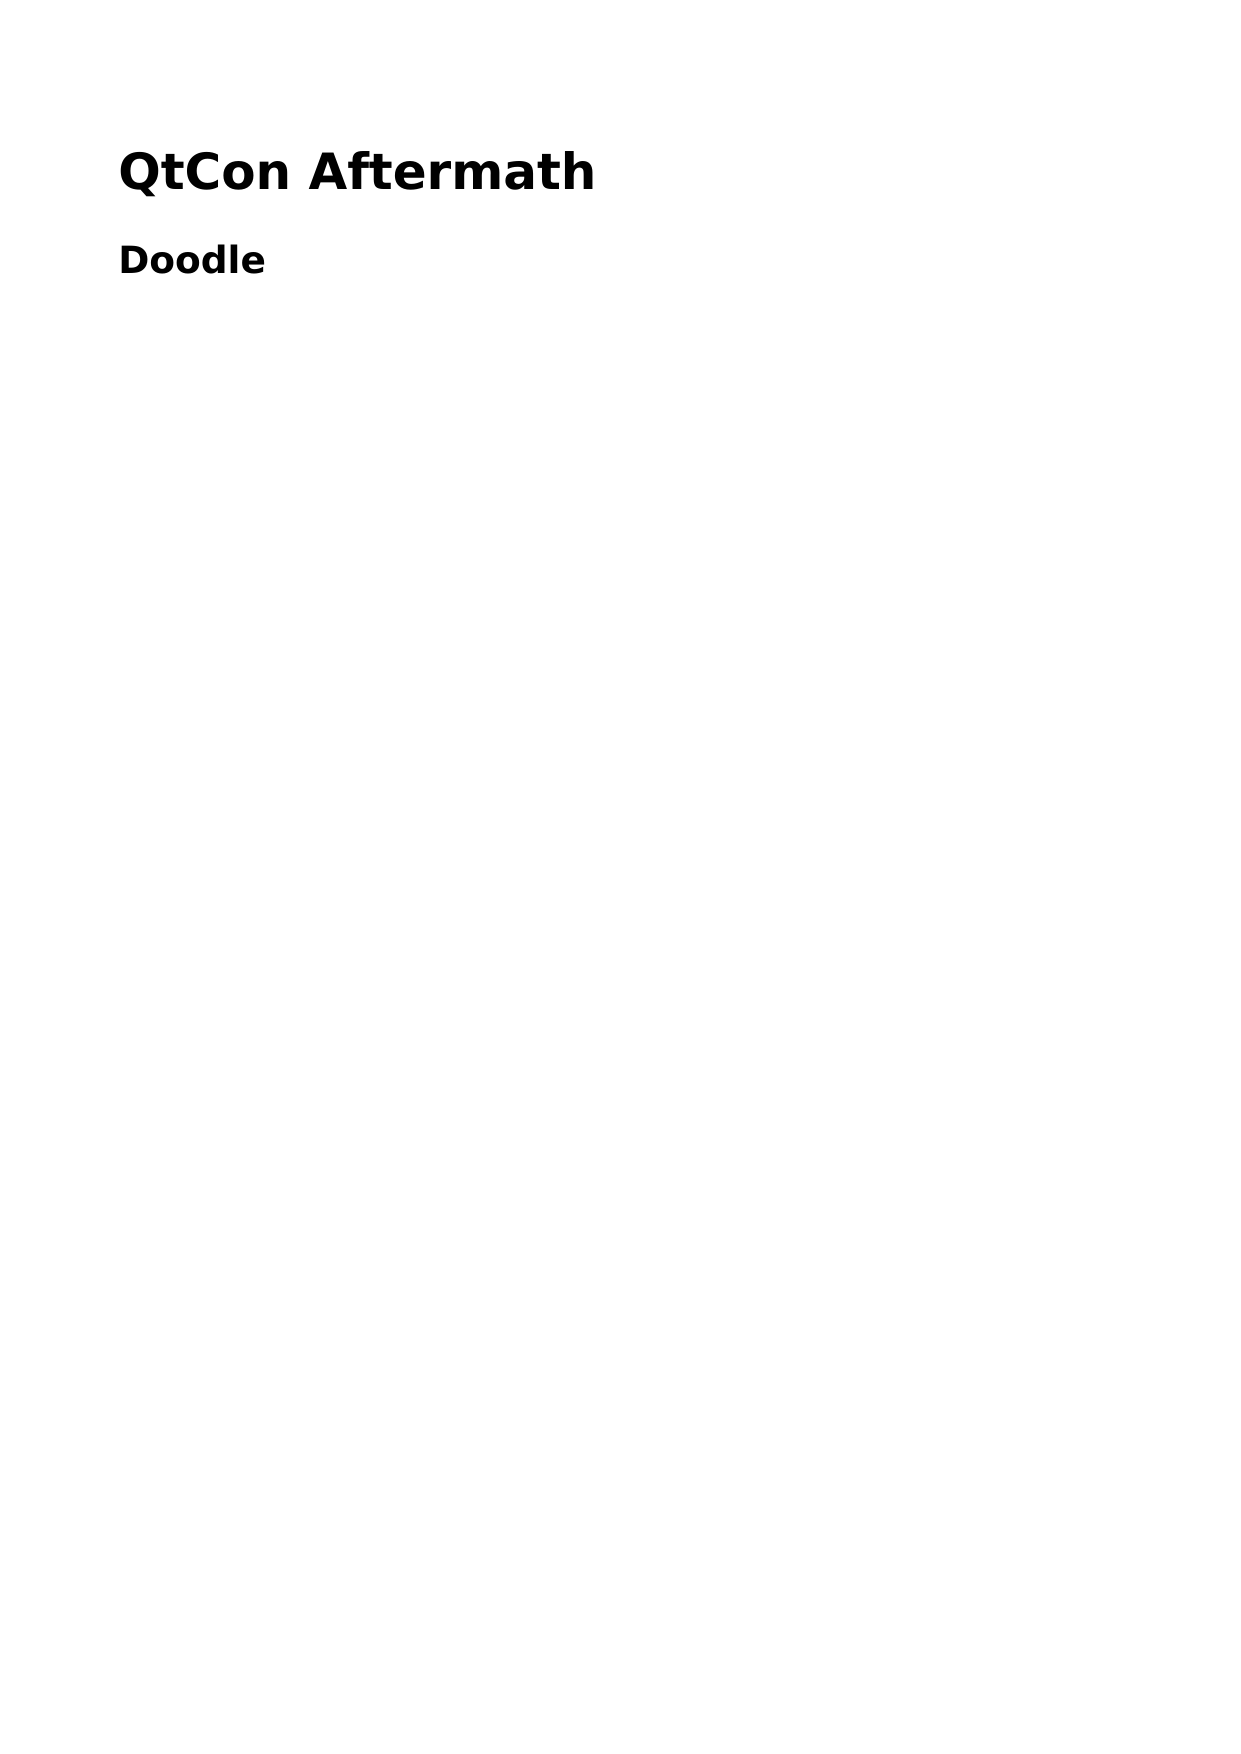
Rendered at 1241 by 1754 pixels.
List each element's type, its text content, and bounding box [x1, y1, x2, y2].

subtitle Doodle [118, 239, 1122, 282]
subtitle QtCon Aftermath [118, 143, 1122, 201]
